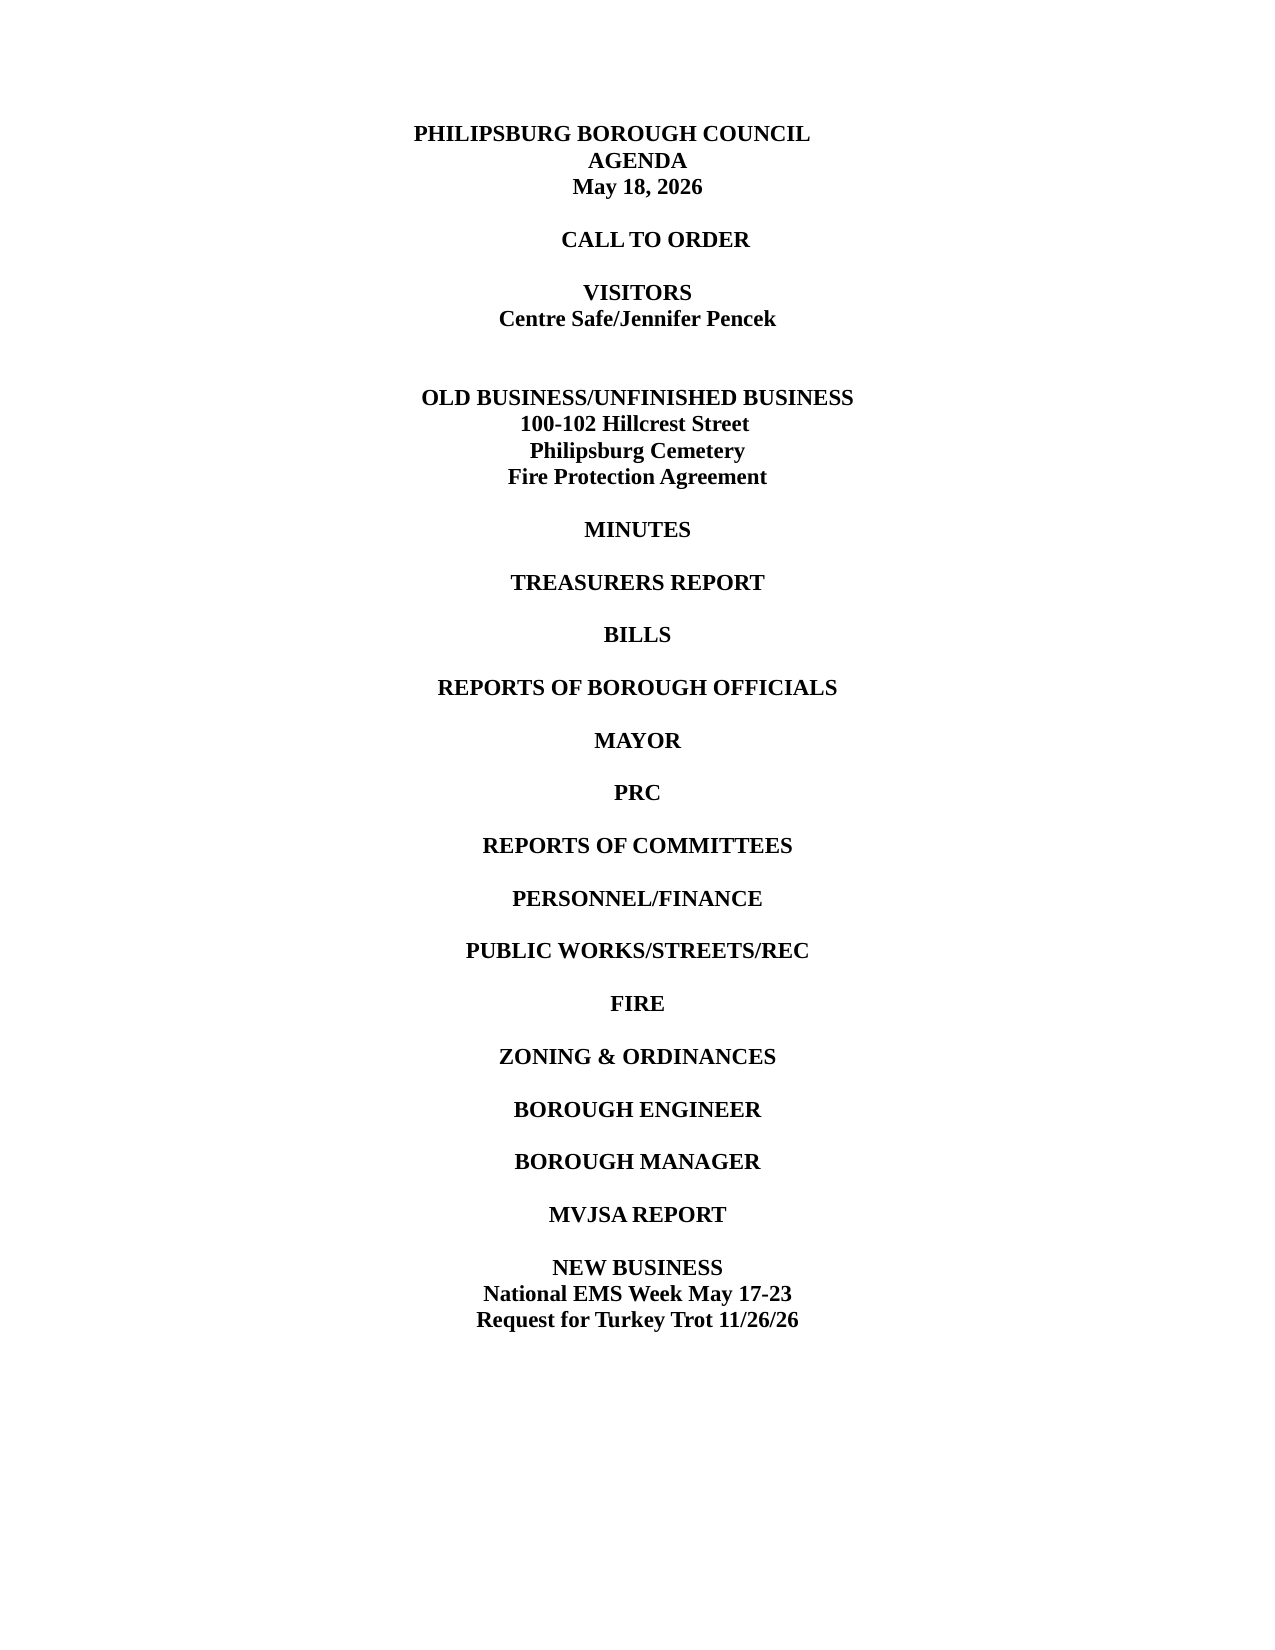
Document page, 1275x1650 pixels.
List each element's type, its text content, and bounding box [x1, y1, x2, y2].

text FIRE [118, 990, 1157, 1017]
text BOROUGH MANAGER [118, 1148, 1157, 1175]
text Centre Safe/Jennifer Pencek [118, 305, 1157, 331]
text PERSONNEL/FINANCE [118, 885, 1157, 911]
text May 18, 2026 [118, 173, 1157, 199]
text BILLS [118, 621, 1157, 648]
text National EMS Week May 17-23 [118, 1280, 1157, 1306]
text OLD BUSINESS/UNFINISHED BUSINESS [118, 384, 1157, 410]
text TREASURERS REPORT [118, 568, 1157, 595]
text Request for Turkey Trot 11/26/26 [118, 1306, 1157, 1333]
text MAYOR [118, 727, 1157, 753]
text PHILIPSBURG BOROUGH COUNCIL [118, 118, 1157, 147]
text VISITORS [118, 279, 1157, 305]
text MINUTES [118, 516, 1157, 542]
text Fire Protection Agreement [118, 463, 1157, 489]
text ZONING & ORDINANCES [118, 1043, 1157, 1069]
text CALL TO ORDER [487, 226, 1157, 252]
text AGENDA [118, 147, 1157, 173]
text MVJSA REPORT [118, 1201, 1157, 1227]
text BOROUGH ENGINEER [118, 1096, 1157, 1122]
text PRC [118, 779, 1157, 806]
text PUBLIC WORKS/STREETS/REC [118, 937, 1157, 964]
text NEW BUSINESS [118, 1254, 1157, 1280]
text REPORTS OF BOROUGH OFFICIALS [118, 674, 1157, 700]
text 100-102 Hillcrest Street [118, 410, 1157, 437]
text Philipsburg Cemetery [118, 437, 1157, 463]
text REPORTS OF COMMITTEES [118, 832, 1157, 858]
